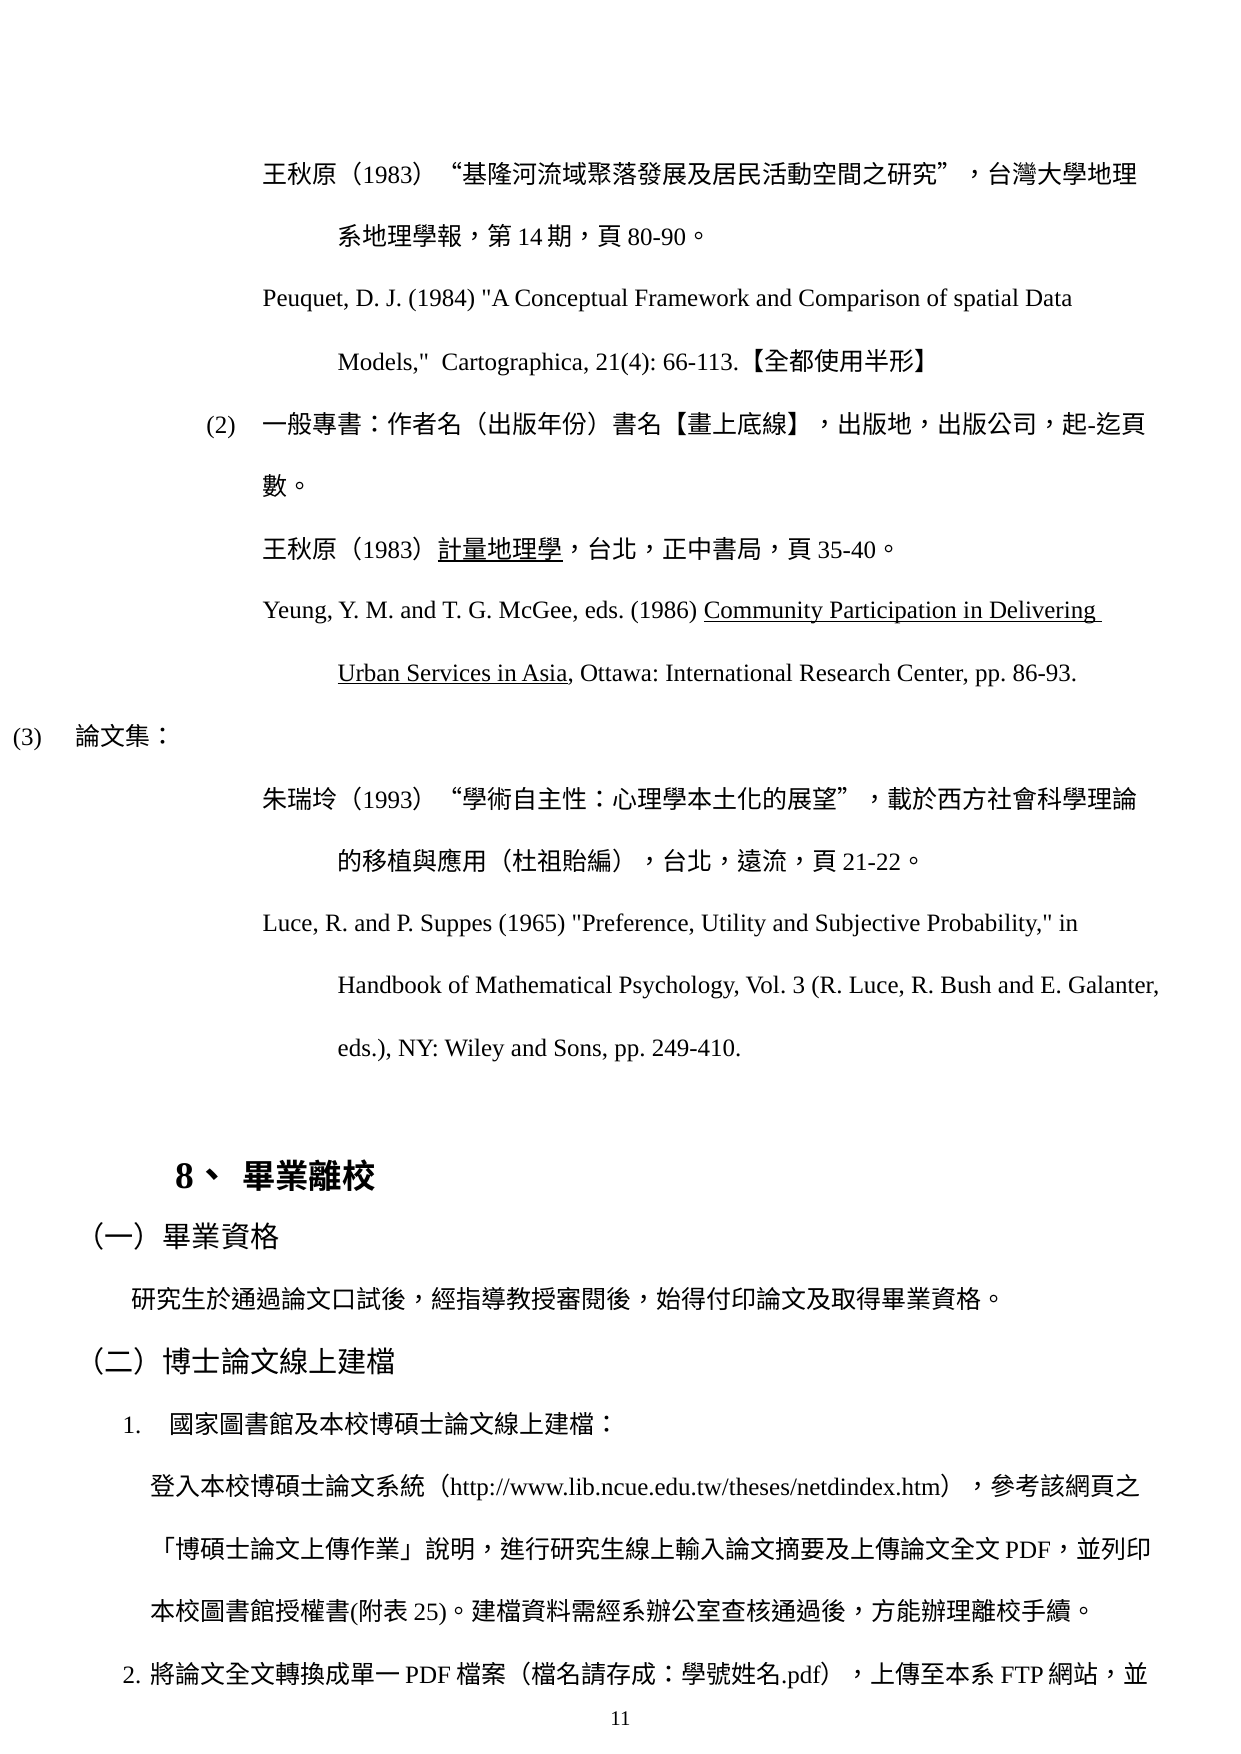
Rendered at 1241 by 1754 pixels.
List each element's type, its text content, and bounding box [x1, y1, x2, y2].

text 王秋原（1983）計量地理學，台北，正中書局，頁35-40。 [262, 506, 1162, 568]
list 將論文全文轉換成單一PDF檔案（檔名請存成：學號姓名.pdf），上傳至本系FTP網站，並 [122, 1631, 1165, 1693]
text 王秋原（1983）“基隆河流域聚落發展及居民活動空間之研究”，台灣大學地理系地理學報，第14期，頁80-90。 [262, 131, 1162, 256]
list 論文集： [13, 693, 1165, 756]
text 朱瑞坽（1993）“學術自主性：心理學本土化的展望”，載於西方社會科學理論的移植與應用（杜祖貽編），台北，遠流，頁21-22。 [262, 756, 1162, 881]
subtitle （一）畢業資格 [75, 1193, 1165, 1256]
subtitle （二）博士論文線上建檔 [75, 1318, 1165, 1381]
text 登入本校博碩士論文系統（http://www.lib.ncue.edu.tw/theses/netdindex.htm），參考該網頁之「博碩士論文上傳作業」說明，進行研究生線上輸入論文摘要及上傳論文全文PDF，並列印本校圖書館授權書(附表25)。建檔資料需經系辦公室查核通過後，方能辦理離校手續。 [150, 1443, 1165, 1631]
list 國家圖書館及本校博碩士論文線上建檔： [122, 1381, 1165, 1443]
text Peuquet, D. J. (1984) "A Conceptual Framework and Comparison of spatial Data Models," Cartographica, 21(4): 66-113.【全都使用半形】 [262, 256, 1162, 381]
text Luce, R. and P. Suppes (1965) "Preference, Utility and Subjective Probability," in Handbook of Mathematical Psychology, Vol. 3 (R. Luce, R. Bush and E. Galanter, eds.), NY: Wiley and Sons, pp. 249-410. [262, 881, 1162, 1068]
text Yeung, Y. M. and T. G. McGee, eds. (1986) Community Participation in Delivering Urban Services in Asia, Ottawa: International Research Center, pp. 86-93. [262, 568, 1162, 693]
subtitle 畢業離校 [175, 1131, 1165, 1193]
list 一般專書：作者名（出版年份）書名【畫上底線】，出版地，出版公司，起-迄頁數。 [206, 381, 1165, 506]
text 研究生於通過論文口試後，經指導教授審閱後，始得付印論文及取得畢業資格。 [75, 1256, 1162, 1318]
